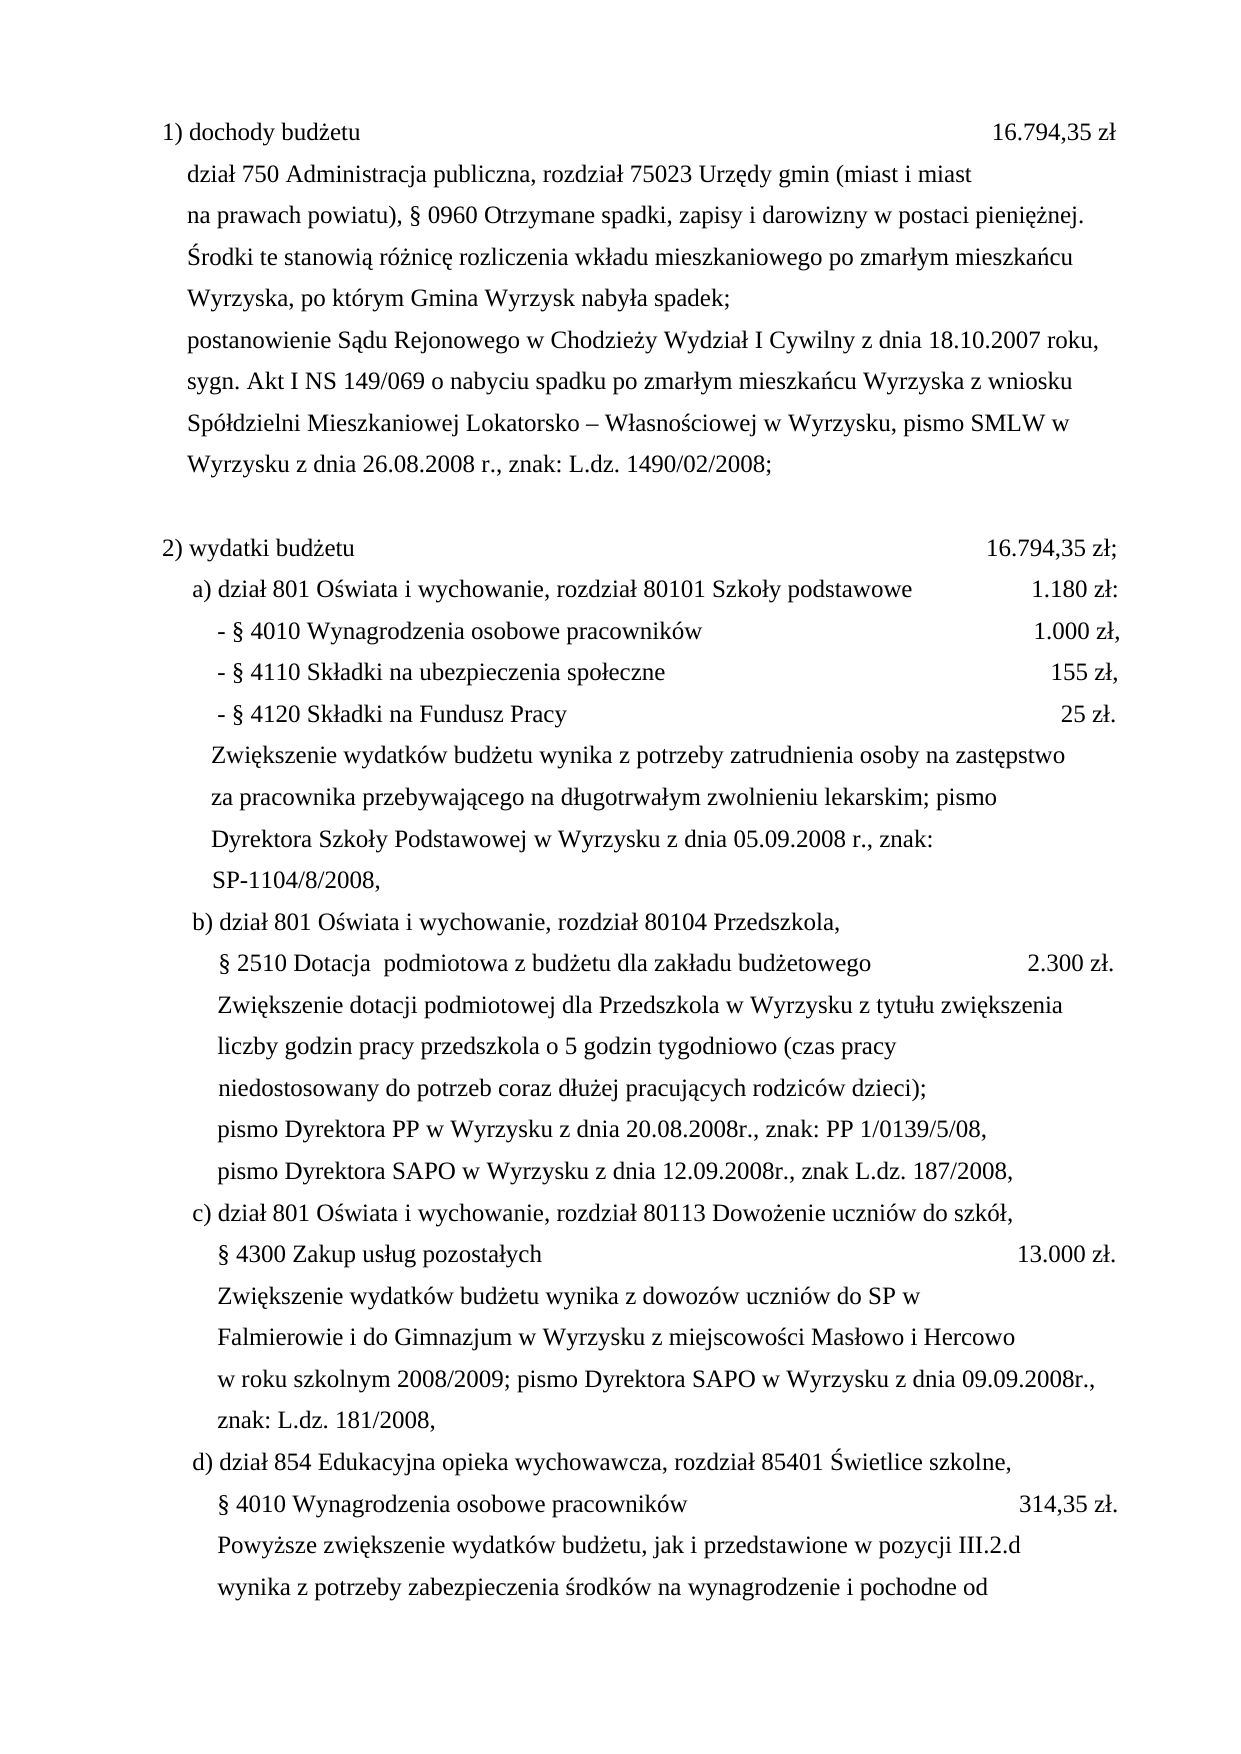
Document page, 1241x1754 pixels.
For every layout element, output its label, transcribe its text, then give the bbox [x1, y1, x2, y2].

text postanowienie Sądu Rejonowego w Chodzieży Wydział I Cywilny z dnia 18.10.2007 roku, [118, 326, 1122, 354]
text SP-1104/8/2008, [118, 866, 1122, 894]
text dział 750 Administracja publiczna, rozdział 75023 Urzędy gmin (miast i miast [118, 160, 1122, 187]
text § 2510 Dotacja podmiotowa z budżetu dla zakładu budżetowego 2.300 zł. [118, 949, 1122, 977]
text Dyrektora Szkoły Podstawowej w Wyrzysku z dnia 05.09.2008 r., znak: [118, 825, 1122, 852]
text Zwiększenie wydatków budżetu wynika z potrzeby zatrudnienia osoby na zastępstwo [118, 742, 1122, 769]
text Wyrzysku z dnia 26.08.2008 r., znak: L.dz. 1490/02/2008; [118, 451, 1122, 478]
text pismo Dyrektora SAPO w Wyrzysku z dnia 12.09.2008r., znak L.dz. 187/2008, [118, 1157, 1122, 1185]
text za pracownika przebywającego na długotrwałym zwolnieniu lekarskim; pismo [118, 783, 1122, 811]
text 2) wydatki budżetu 16.794,35 zł; [118, 534, 1122, 561]
text Falmierowie i do Gimnazjum w Wyrzysku z miejscowości Masłowo i Hercowo [118, 1323, 1122, 1351]
text znak: L.dz. 181/2008, [118, 1407, 1122, 1434]
text d) dział 854 Edukacyjna opieka wychowawcza, rozdział 85401 Świetlice szkolne, [118, 1448, 1122, 1476]
text sygn. Akt I NS 149/069 o nabyciu spadku po zmarłym mieszkańcu Wyrzyska z wniosku [118, 367, 1122, 395]
text a) dział 801 Oświata i wychowanie, rozdział 80101 Szkoły podstawowe 1.180 zł: [118, 575, 1122, 603]
text b) dział 801 Oświata i wychowanie, rozdział 80104 Przedszkola, [118, 908, 1122, 936]
text c) dział 801 Oświata i wychowanie, rozdział 80113 Dowożenie uczniów do szkół, [118, 1199, 1122, 1226]
text Wyrzyska, po którym Gmina Wyrzysk nabyła spadek; [118, 284, 1122, 312]
text - § 4010 Wynagrodzenia osobowe pracowników 1.000 zł, [118, 617, 1122, 644]
text wynika z potrzeby zabezpieczenia środków na wynagrodzenie i pochodne od [118, 1573, 1122, 1601]
text 1) dochody budżetu 16.794,35 zł [118, 118, 1122, 146]
text Powyższe zwiększenie wydatków budżetu, jak i przedstawione w pozycji III.2.d [118, 1531, 1122, 1559]
text pismo Dyrektora PP w Wyrzysku z dnia 20.08.2008r., znak: PP 1/0139/5/08, [118, 1116, 1122, 1143]
text - § 4120 Składki na Fundusz Pracy 25 zł. [118, 700, 1122, 728]
text liczby godzin pracy przedszkola o 5 godzin tygodniowo (czas pracy [118, 1032, 1122, 1060]
text Zwiększenie dotacji podmiotowej dla Przedszkola w Wyrzysku z tytułu zwiększenia [118, 991, 1122, 1019]
text niedostosowany do potrzeb coraz dłużej pracujących rodziców dzieci); [118, 1074, 1122, 1102]
text Spółdzielni Mieszkaniowej Lokatorsko – Własnościowej w Wyrzysku, pismo SMLW w [118, 409, 1122, 437]
text Zwiększenie wydatków budżetu wynika z dowozów uczniów do SP w [118, 1282, 1122, 1309]
text na prawach powiatu), § 0960 Otrzymane spadki, zapisy i darowizny w postaci pieniężnej. [118, 201, 1122, 229]
text § 4300 Zakup usług pozostałych 13.000 zł. [118, 1240, 1122, 1268]
text w roku szkolnym 2008/2009; pismo Dyrektora SAPO w Wyrzysku z dnia 09.09.2008r., [118, 1365, 1122, 1393]
text Środki te stanowią różnicę rozliczenia wkładu mieszkaniowego po zmarłym mieszkańcu [118, 243, 1122, 271]
text - § 4110 Składki na ubezpieczenia społeczne 155 zł, [118, 658, 1122, 686]
text § 4010 Wynagrodzenia osobowe pracowników 314,35 zł. [118, 1490, 1122, 1517]
